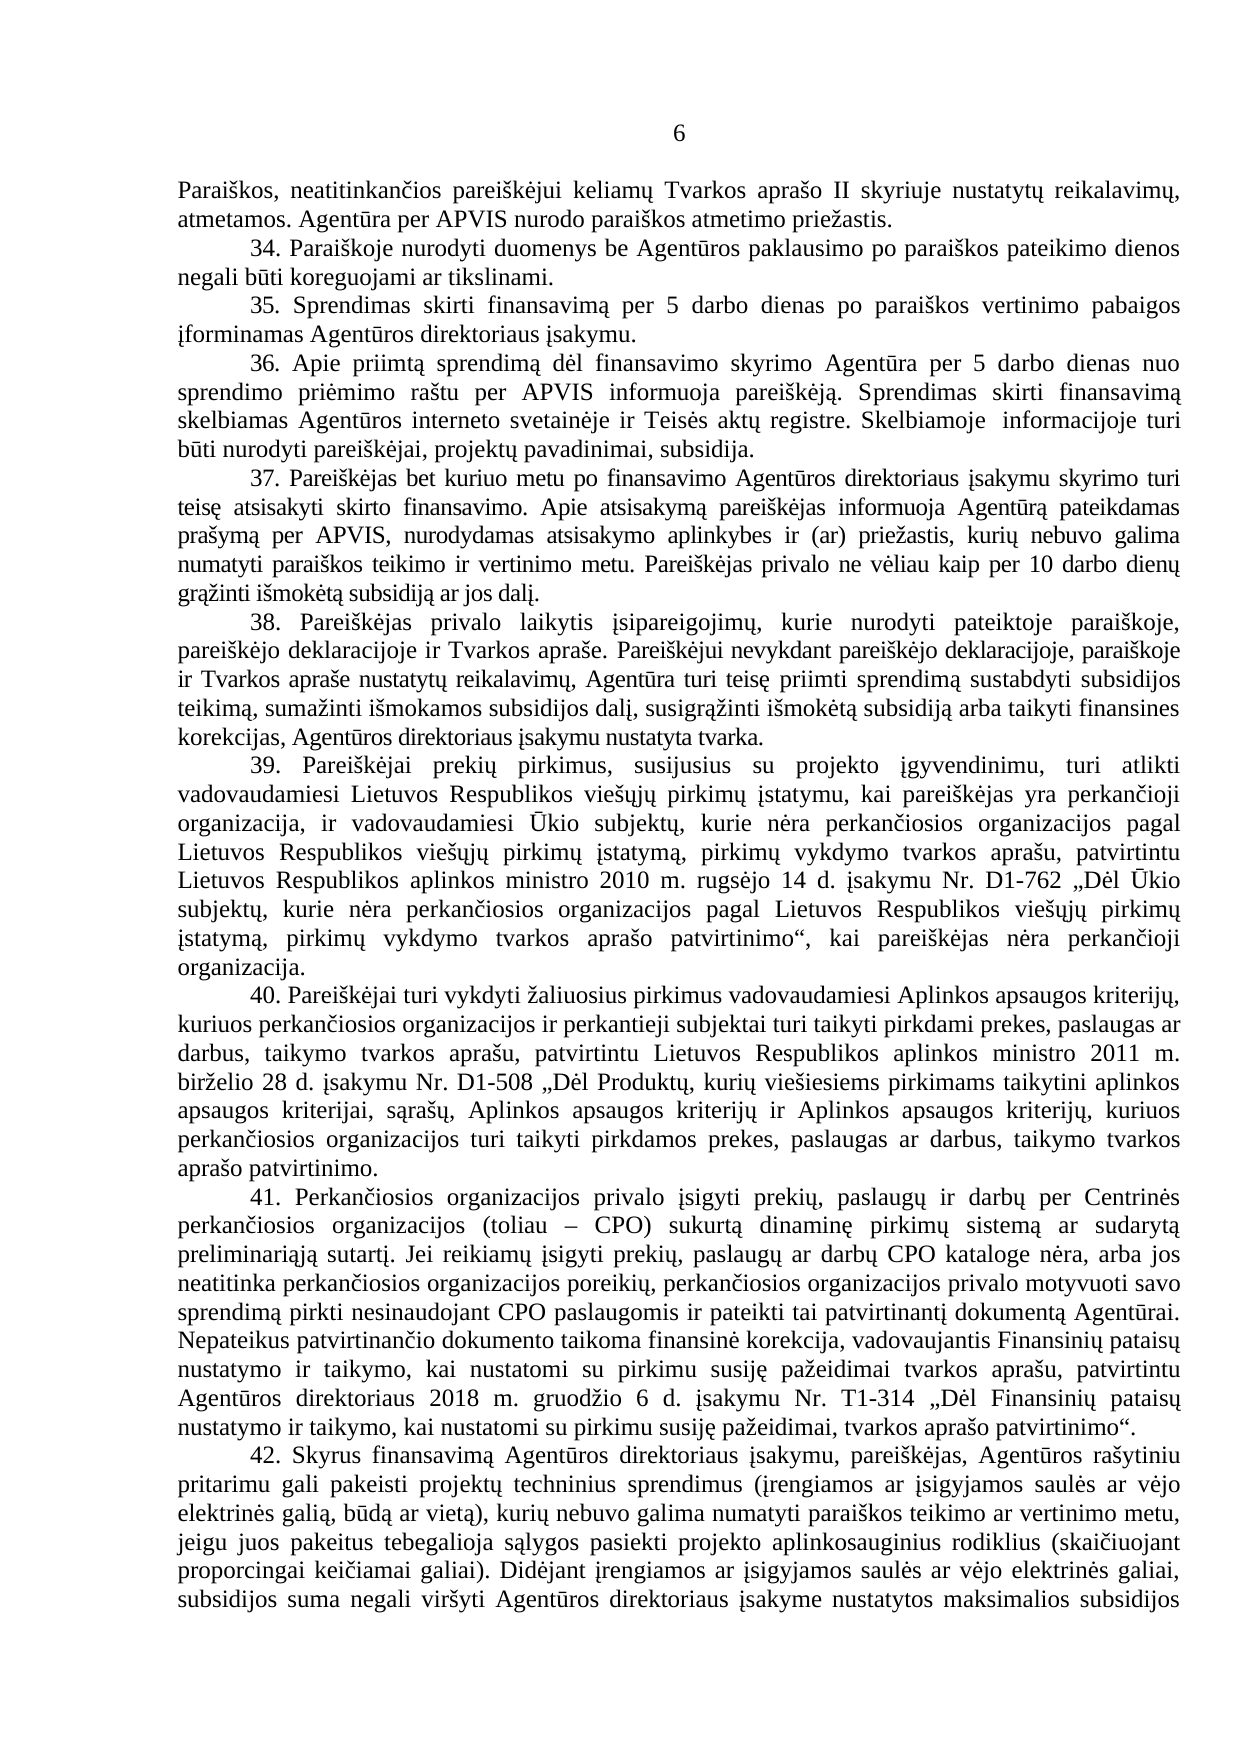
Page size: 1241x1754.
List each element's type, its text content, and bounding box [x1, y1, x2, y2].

subtitle 41. Perkančiosios organizacijos privalo įsigyti prekių, paslaugų ir darbų per Centrinės perkančiosios organizacijos (toliau – CPO) sukurtą dinaminę pirkimų sistemą ar sudarytą preliminariąją sutartį. Jei reikiamų įsigyti prekių, paslaugų ar darbų CPO kataloge nėra, arba jos neatitinka perkančiosios organizacijos poreikių, perkančiosios organizacijos privalo motyvuoti savo sprendimą pirkti nesinaudojant CPO paslaugomis ir pateikti tai patvirtinantį dokumentą Agentūrai. Nepateikus patvirtinančio dokumento taikoma finansinė korekcija, vadovaujantis Finansinių pataisų nustatymo ir taikymo, kai nustatomi su pirkimu susiję pažeidimai tvarkos aprašu, patvirtintu Agentūros direktoriaus 2018 m. gruodžio 6 d. įsakymu Nr. T1-314 „Dėl Finansinių pataisų nustatymo ir taikymo, kai nustatomi su pirkimu susiję pažeidimai, tvarkos aprašo patvirtinimo“. [177, 1182, 1181, 1441]
subtitle 42. Skyrus finansavimą Agentūros direktoriaus įsakymu, pareiškėjas, Agentūros rašytiniu pritarimu gali pakeisti projektų techninius sprendimus (įrengiamos ar įsigyjamos saulės ar vėjo elektrinės galią, būdą ar vietą), kurių nebuvo galima numatyti paraiškos teikimo ar vertinimo metu, jeigu juos pakeitus tebegalioja sąlygos pasiekti projekto aplinkosauginius rodiklius (skaičiuojant proporcingai keičiamai galiai). Didėjant įrengiamos ar įsigyjamos saulės ar vėjo elektrinės galiai, subsidijos suma negali viršyti Agentūros direktoriaus įsakyme nustatytos maksimalios subsidijos [177, 1441, 1181, 1613]
text 37. Pareiškėjas bet kuriuo metu po finansavimo Agentūros direktoriaus įsakymu skyrimo turi teisę atsisakyti skirto finansavimo. Apie atsisakymą pareiškėjas informuoja Agentūrą pateikdamas prašymą per APVIS, nurodydamas atsisakymo aplinkybes ir (ar) priežastis, kurių nebuvo galima numatyti paraiškos teikimo ir vertinimo metu. Pareiškėjas privalo ne vėliau kaip per 10 darbo dienų grąžinti išmokėtą subsidiją ar jos dalį. [177, 463, 1181, 607]
text Paraiškos, neatitinkančios pareiškėjui keliamų Tvarkos aprašo II skyriuje nustatytų reikalavimų, atmetamos. Agentūra per APVIS nurodo paraiškos atmetimo priežastis. [177, 176, 1181, 233]
text 35. Sprendimas skirti finansavimą per 5 darbo dienas po paraiškos vertinimo pabaigos įforminamas Agentūros direktoriaus įsakymu. [177, 291, 1181, 348]
text 34. Paraiškoje nurodyti duomenys be Agentūros paklausimo po paraiškos pateikimo dienos negali būti koreguojami ar tikslinami. [177, 233, 1181, 291]
text 39. Pareiškėjai prekių pirkimus, susijusius su projekto įgyvendinimu, turi atlikti vadovaudamiesi Lietuvos Respublikos viešųjų pirkimų įstatymu, kai pareiškėjas yra perkančioji organizacija, ir vadovaudamiesi Ūkio subjektų, kurie nėra perkančiosios organizacijos pagal Lietuvos Respublikos viešųjų pirkimų įstatymą, pirkimų vykdymo tvarkos aprašu, patvirtintu Lietuvos Respublikos aplinkos ministro 2010 m. rugsėjo 14 d. įsakymu Nr. D1-762 „Dėl Ūkio subjektų, kurie nėra perkančiosios organizacijos pagal Lietuvos Respublikos viešųjų pirkimų įstatymą, pirkimų vykdymo tvarkos aprašo patvirtinimo“, kai pareiškėjas nėra perkančioji organizacija. [177, 751, 1181, 981]
text 38. Pareiškėjas privalo laikytis įsipareigojimų, kurie nurodyti pateiktoje paraiškoje, pareiškėjo deklaracijoje ir Tvarkos apraše. Pareiškėjui nevykdant pareiškėjo deklaracijoje, paraiškoje ir Tvarkos apraše nustatytų reikalavimų, Agentūra turi teisę priimti sprendimą sustabdyti subsidijos teikimą, sumažinti išmokamos subsidijos dalį, susigrąžinti išmokėtą subsidiją arba taikyti finansines korekcijas, Agentūros direktoriaus įsakymu nustatyta tvarka. [177, 607, 1181, 751]
text 36. Apie priimtą sprendimą dėl finansavimo skyrimo Agentūra per 5 darbo dienas nuo sprendimo priėmimo raštu per APVIS informuoja pareiškėją. Sprendimas skirti finansavimą skelbiamas Agentūros interneto svetainėje ir Teisės aktų registre. Skelbiamoje informacijoje turi būti nurodyti pareiškėjai, projektų pavadinimai, subsidija. [177, 348, 1181, 463]
text 40. Pareiškėjai turi vykdyti žaliuosius pirkimus vadovaudamiesi Aplinkos apsaugos kriterijų, kuriuos perkančiosios organizacijos ir perkantieji subjektai turi taikyti pirkdami prekes, paslaugas ar darbus, taikymo tvarkos aprašu, patvirtintu Lietuvos Respublikos aplinkos ministro 2011 m. birželio 28 d. įsakymu Nr. D1-508 „Dėl Produktų, kurių viešiesiems pirkimams taikytini aplinkos apsaugos kriterijai, sąrašų, Aplinkos apsaugos kriterijų ir Aplinkos apsaugos kriterijų, kuriuos perkančiosios organizacijos turi taikyti pirkdamos prekes, paslaugas ar darbus, taikymo tvarkos aprašo patvirtinimo. [177, 981, 1181, 1182]
